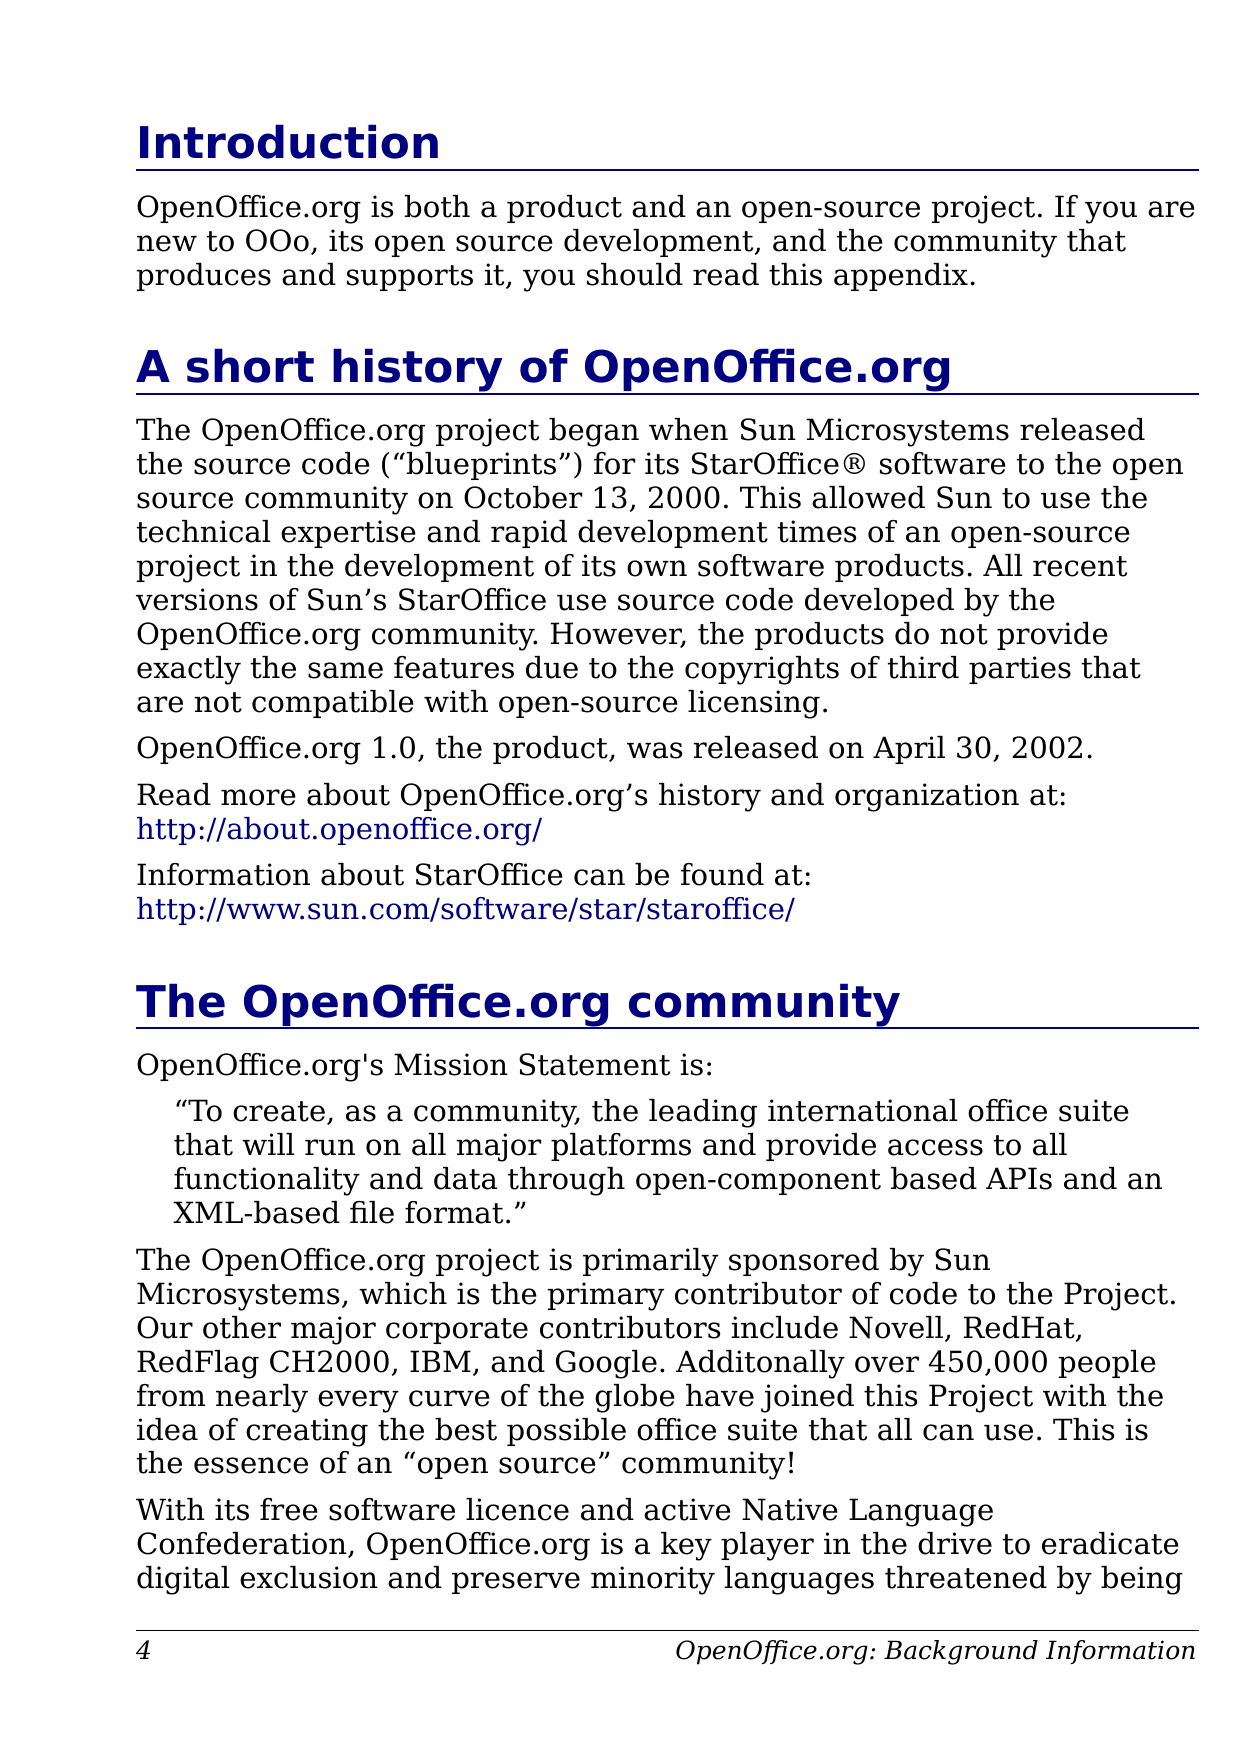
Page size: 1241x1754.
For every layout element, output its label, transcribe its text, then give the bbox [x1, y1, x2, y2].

text OpenOffice.org is both a product and an open-source project. If you are new to OOo, its open source development, and the community that produces and supports it, you should read this appendix. [136, 190, 1199, 292]
subtitle Introduction [136, 118, 1199, 169]
text OpenOffice.org's Mission Statement is: [136, 1048, 1199, 1082]
text The OpenOffice.org project is primarily sponsored by Sun Microsystems, which is the primary contributor of code to the Project. Our other major corporate contributors include Novell, RedHat, RedFlag CH2000, IBM, and Google. Additonally over 450,000 people from nearly every curve of the globe have joined this Project with the idea of creating the best possible office suite that all can use. This is the essence of an “open source” community! [136, 1243, 1199, 1481]
subtitle A short history of OpenOffice.org [136, 342, 1199, 393]
text With its free software licence and active Native Language Confederation, OpenOffice.org is a key player in the drive to eradicate digital exclusion and preserve minority languages threatened by being [136, 1493, 1199, 1595]
text Read more about OpenOffice.org’s history and organization at: http://about.openoffice.org/ [136, 778, 1199, 846]
subtitle The OpenOffice.org community [136, 976, 1199, 1027]
text “To create, as a community, the leading international office suite that will run on all major platforms and provide access to all functionality and data through open-component based APIs and an XML-based file format.” [173, 1095, 1199, 1231]
text The OpenOffice.org project began when Sun Microsystems released the source code (“blueprints”) for its StarOffice® software to the open source community on October 13, 2000. This allowed Sun to use the technical expertise and rapid development times of an open-source project in the development of its own software products. All recent versions of Sun’s StarOffice use source code developed by the OpenOffice.org community. However, the products do not provide exactly the same features due to the copyrights of third parties that are not compatible with open-source licensing. [136, 413, 1199, 719]
text Information about StarOffice can be found at: http://www.sun.com/software/star/staroffice/ [136, 858, 1199, 926]
text OpenOffice.org 1.0, the product, was released on April 30, 2002. [136, 732, 1199, 766]
